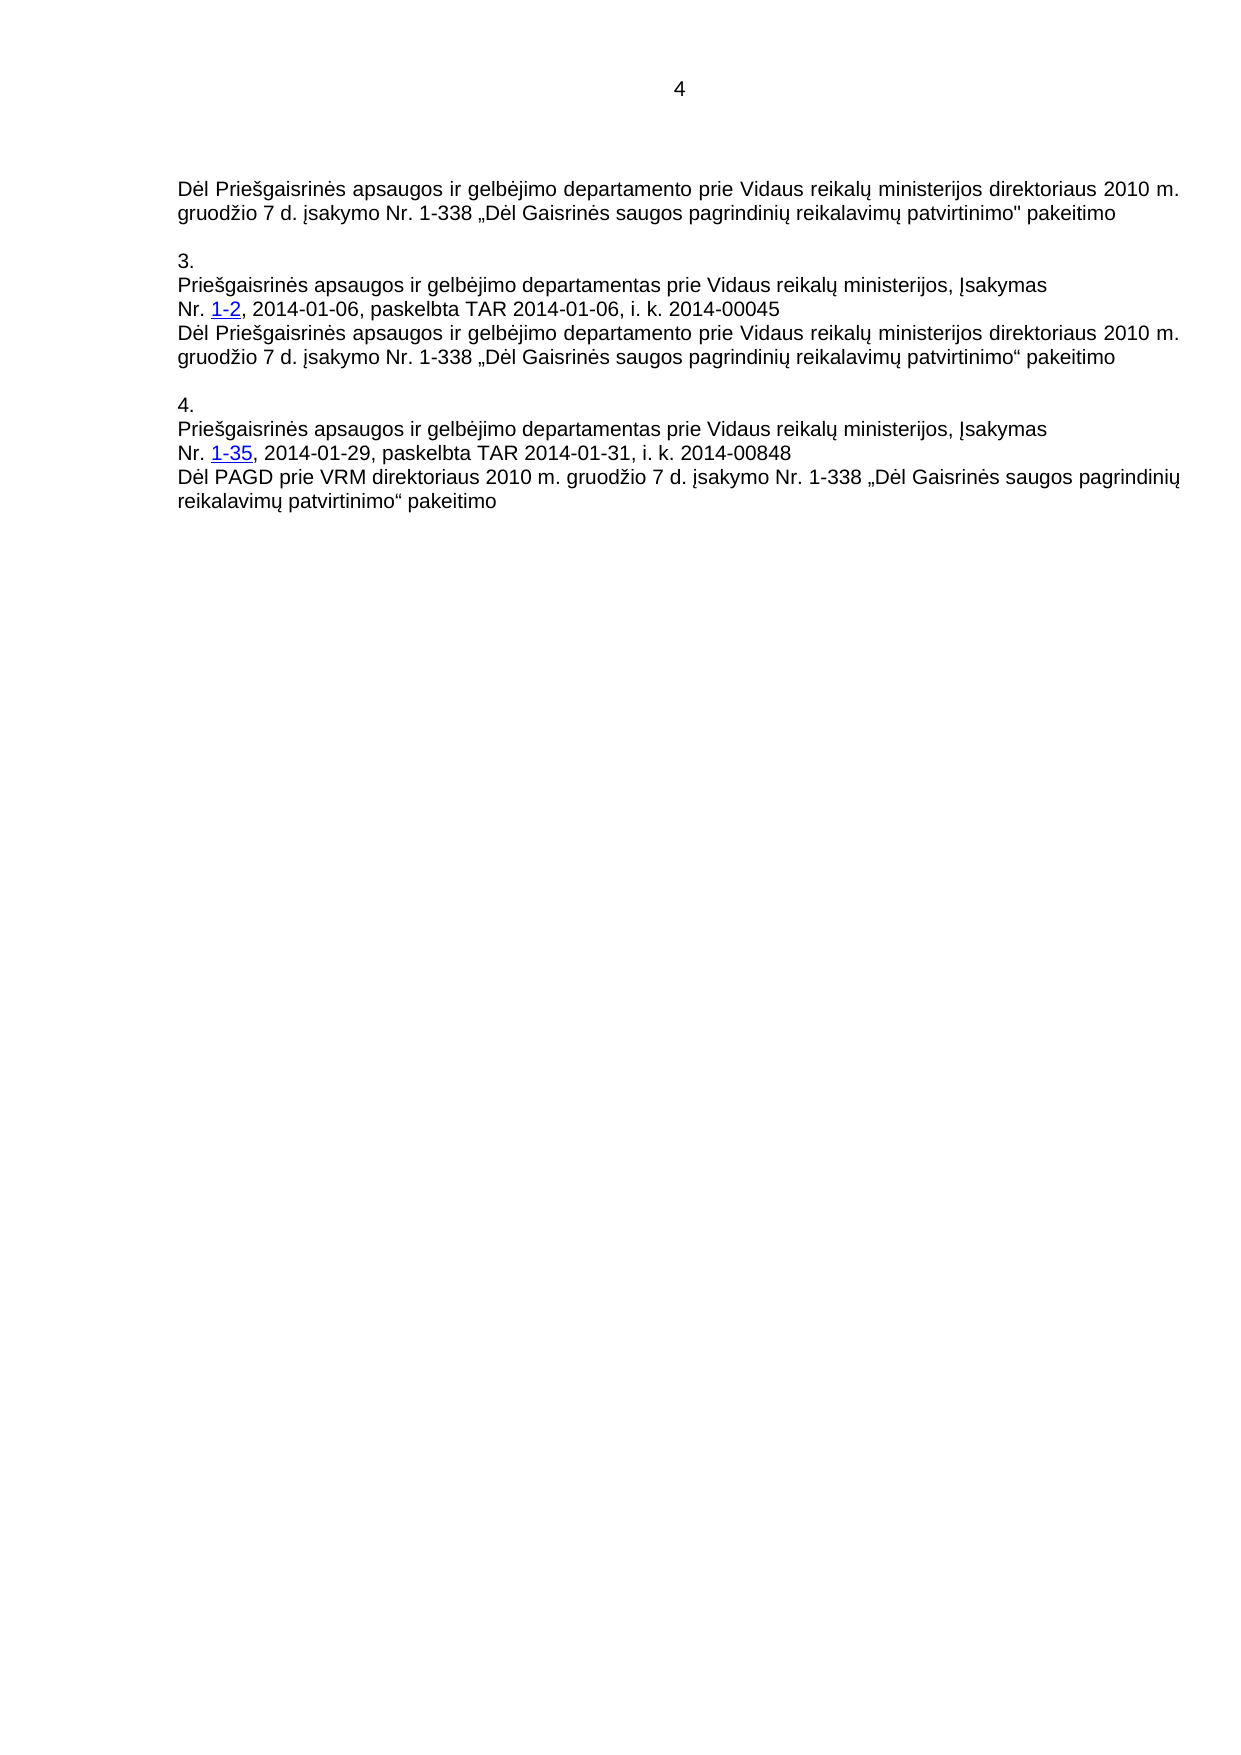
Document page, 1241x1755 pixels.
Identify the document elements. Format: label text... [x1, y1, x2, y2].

text Nr. 1-35, 2014-01-29, paskelbta TAR 2014-01-31, i. k. 2014-00848 [177, 441, 1181, 465]
text 4. [177, 393, 1181, 417]
text Priešgaisrinės apsaugos ir gelbėjimo departamentas prie Vidaus reikalų ministerijos, Įsakymas [177, 273, 1181, 297]
text Dėl PAGD prie VRM direktoriaus 2010 m. gruodžio 7 d. įsakymo Nr. 1-338 „Dėl Gaisrinės saugos pagrindinių reikalavimų patvirtinimo“ pakeitimo [177, 465, 1181, 513]
text Dėl Priešgaisrinės apsaugos ir gelbėjimo departamento prie Vidaus reikalų ministerijos direktoriaus 2010 m. gruodžio 7 d. įsakymo Nr. 1-338 „Dėl Gaisrinės saugos pagrindinių reikalavimų patvirtinimo“ pakeitimo [177, 321, 1181, 369]
text Nr. 1-2, 2014-01-06, paskelbta TAR 2014-01-06, i. k. 2014-00045 [177, 297, 1181, 321]
text 3. [177, 249, 1181, 273]
text Priešgaisrinės apsaugos ir gelbėjimo departamentas prie Vidaus reikalų ministerijos, Įsakymas [177, 417, 1181, 441]
text Dėl Priešgaisrinės apsaugos ir gelbėjimo departamento prie Vidaus reikalų ministerijos direktoriaus 2010 m. gruodžio 7 d. įsakymo Nr. 1-338 „Dėl Gaisrinės saugos pagrindinių reikalavimų patvirtinimo" pakeitimo [177, 177, 1181, 225]
